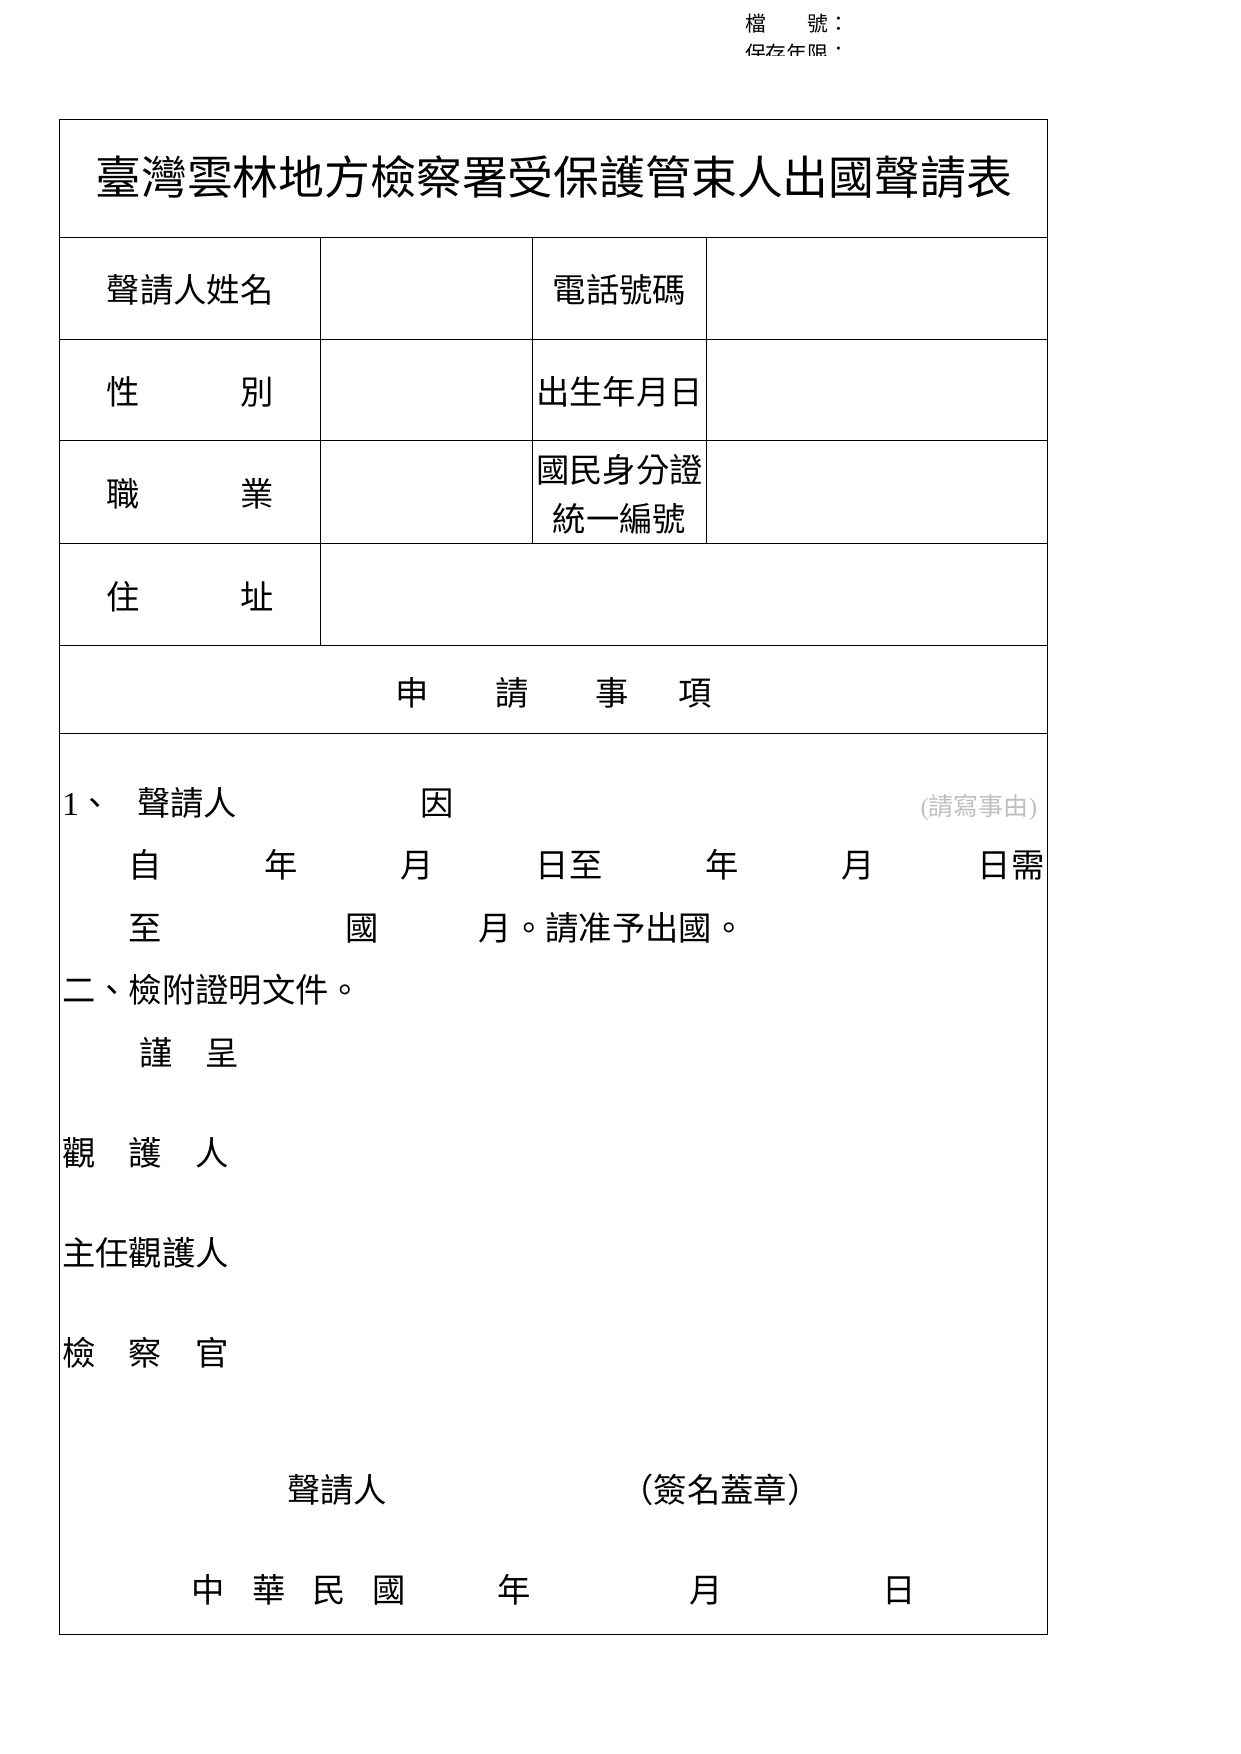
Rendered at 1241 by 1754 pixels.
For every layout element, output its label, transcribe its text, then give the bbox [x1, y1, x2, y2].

table_cell 住 址 [60, 544, 320, 645]
table_cell 申 請 事 項 [60, 646, 1047, 733]
table_cell 聲請人 因 (請寫事由) 自 年 月 日至 年 月 日需 至 國 月。請准予出國。 二、檢附證明文件。 謹 呈 觀 護 人 主任觀護人 檢 察 官 聲請人 （簽名蓋章） 中 華 民 國 年 月 日 [60, 734, 1047, 1634]
table_cell [707, 340, 1047, 440]
table_header 臺灣雲林地方檢察署受保護管束人出國聲請表 [730, 0, 1020, 63]
table_cell [321, 238, 532, 338]
table_cell 國民身分證 統一編號 [533, 441, 706, 543]
table_cell [707, 238, 1047, 338]
table_cell [707, 441, 1047, 543]
table_cell [321, 441, 532, 543]
table_cell 職 業 [60, 441, 320, 543]
table_cell [321, 340, 532, 440]
table_cell [321, 544, 1047, 645]
table_cell 聲請人姓名 [60, 238, 320, 338]
table_cell 電話號碼 [533, 238, 706, 338]
table_cell 出生年月日 [533, 340, 706, 440]
table_cell 性 別 [60, 340, 320, 440]
table_header 臺灣雲林地方檢察署受保護管束人出國聲請表 [60, 120, 1047, 237]
